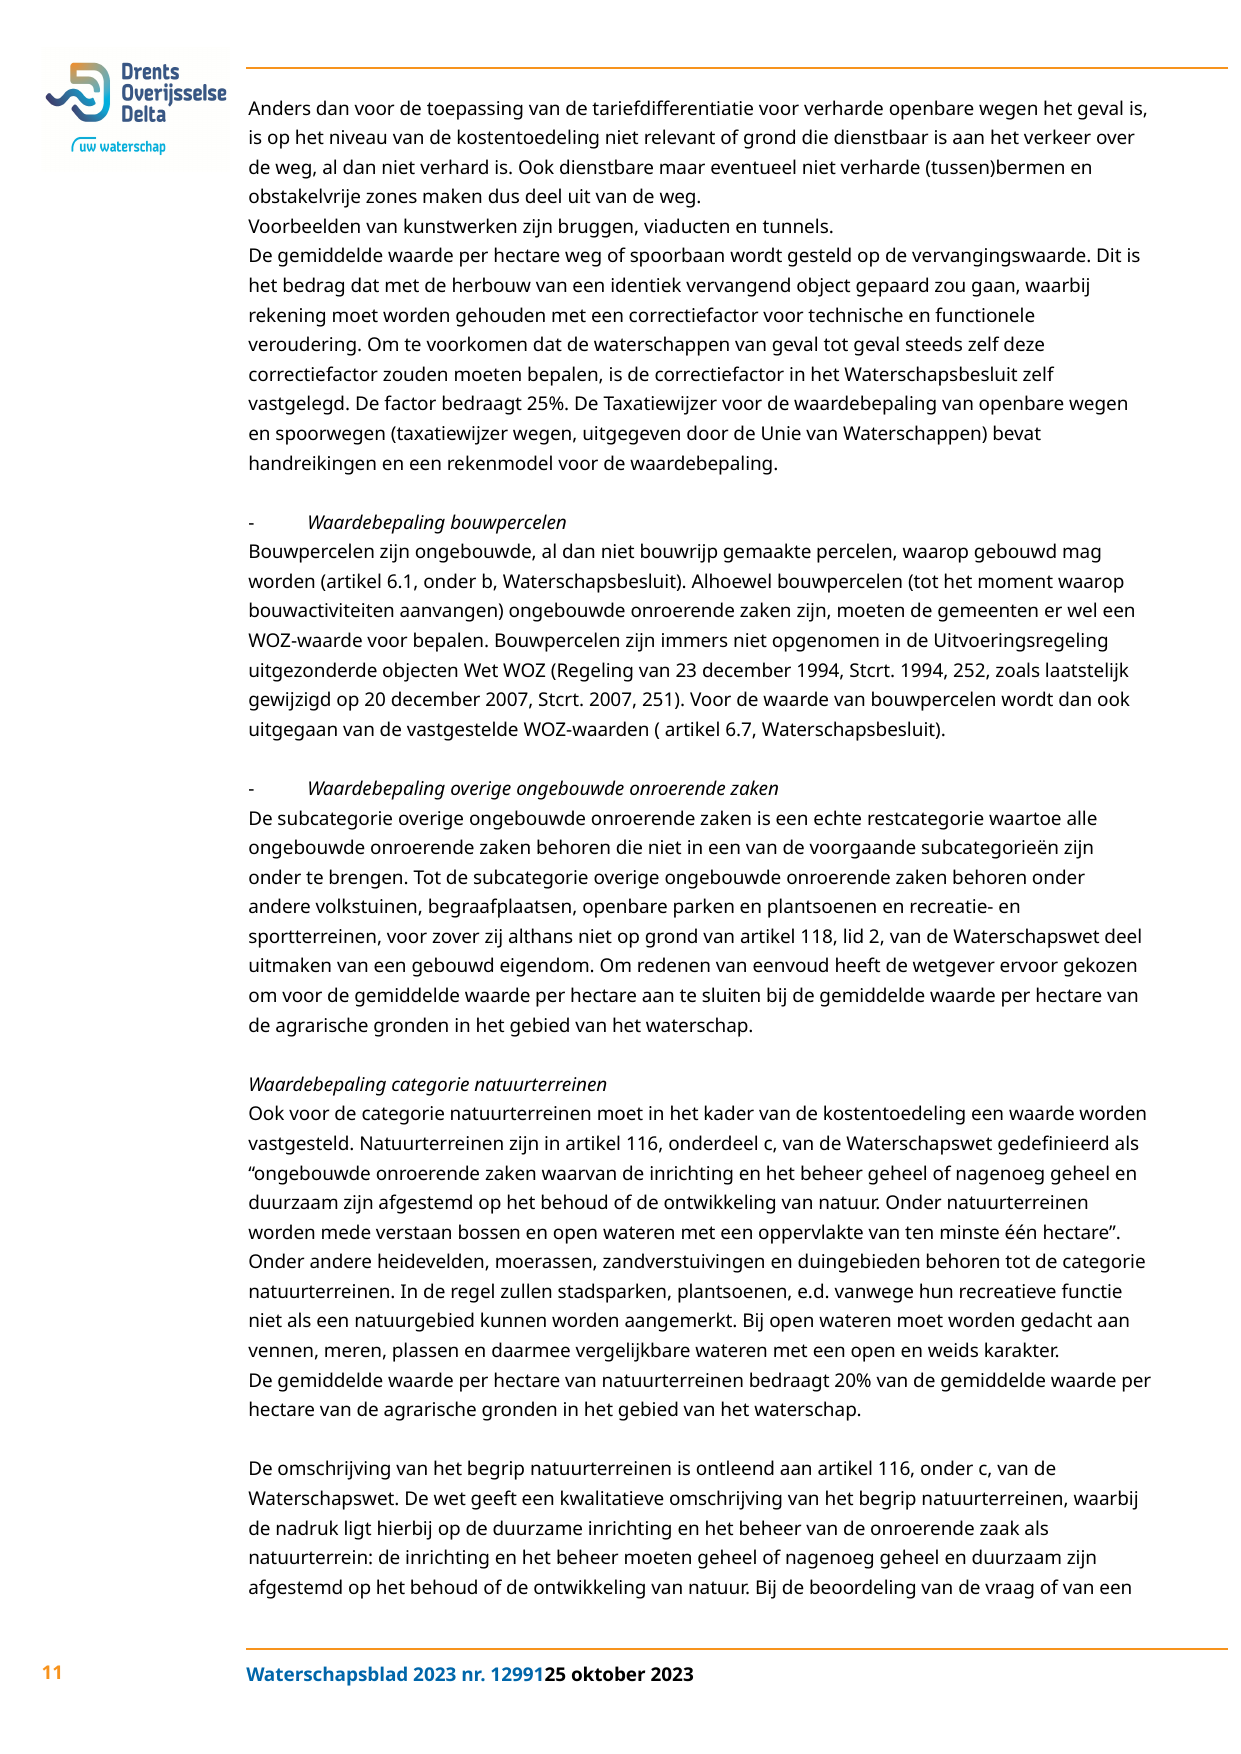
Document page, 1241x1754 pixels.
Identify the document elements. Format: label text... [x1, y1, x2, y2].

text Bouwpercelen zijn ongebouwde, al dan niet bouwrijp gemaakte percelen, waarop gebouwd mag worden (artikel 6.1, onder b, Waterschapsbesluit). Alhoewel bouwpercelen (tot het moment waarop bouwactiviteiten aanvangen) ongebouwde onroerende zaken zijn, moeten de gemeenten er wel een WOZ-waarde voor bepalen. Bouwpercelen zijn immers niet opgenomen in de Uitvoeringsregeling uitgezonderde objecten Wet WOZ (Regeling van 23 december 1994, Stcrt. 1994, 252, zoals laatstelijk gewijzigd op 20 december 2007, Stcrt. 2007, 251). Voor de waarde van bouwpercelen wordt dan ook uitgegaan van de vastgestelde WOZ-waarden ( artikel 6.7, Waterschapsbesluit). [248, 538, 1152, 742]
text De gemiddelde waarde per hectare van natuurterreinen bedraagt 20% van de gemiddelde waarde per hectare van de agrarische gronden in het gebied van het waterschap. [248, 1367, 1152, 1422]
text Voorbeelden van kunstwerken zijn bruggen, viaducten en tunnels. [248, 213, 1152, 239]
list Waardebepaling overige ongebouwde onroerende zaken [248, 775, 1152, 801]
text De omschrijving van het begrip natuurterreinen is ontleend aan artikel 116, onder c, van de Waterschapswet. De wet geeft een kwalitatieve omschrijving van het begrip natuurterreinen, waarbij de nadruk ligt hierbij op de duurzame inrichting en het beheer van de onroerende zaak als natuurterrein: de inrichting en het beheer moeten geheel of nagenoeg geheel en duurzaam zijn afgestemd op het behoud of de ontwikkeling van natuur. Bij de beoordeling van de vraag of van een [248, 1456, 1152, 1600]
text De subcategorie overige ongebouwde onroerende zaken is een echte restcategorie waartoe alle ongebouwde onroerende zaken behoren die niet in een van de voorgaande subcategorieën zijn onder te brengen. Tot de subcategorie overige ongebouwde onroerende zaken behoren onder andere volkstuinen, begraafplaatsen, openbare parken en plantsoenen en recreatie- en sportterreinen, voor zover zij althans niet op grond van artikel 118, lid 2, van de Waterschapswet deel uitmaken van een gebouwd eigendom. Om redenen van eenvoud heeft de wetgever ervoor gekozen om voor de gemiddelde waarde per hectare aan te sluiten bij de gemiddelde waarde per hectare van de agrarische gronden in het gebied van het waterschap. [248, 805, 1152, 1038]
text Anders dan voor de toepassing van de tariefdifferentiatie voor verharde openbare wegen het geval is, is op het niveau van de kostentoedeling niet relevant of grond die dienstbaar is aan het verkeer over de weg, al dan niet verhard is. Ook dienstbare maar eventueel niet verharde (tussen)bermen en obstakelvrije zones maken dus deel uit van de weg. [248, 95, 1152, 209]
text Ook voor de categorie natuurterreinen moet in het kader van de kostentoedeling een waarde worden vastgesteld. Natuurterreinen zijn in artikel 116, onderdeel c, van de Waterschapswet gedefinieerd als “ongebouwde onroerende zaken waarvan de inrichting en het beheer geheel of nagenoeg geheel en duurzaam zijn afgestemd op het behoud of de ontwikkeling van natuur. Onder natuurterreinen worden mede verstaan bossen en open wateren met een oppervlakte van ten minste één hectare”. [248, 1101, 1152, 1245]
list Waardebepaling bouwpercelen [248, 509, 1152, 535]
picture [41, 47, 231, 172]
text Onder andere heidevelden, moerassen, zandverstuivingen en duingebieden behoren tot de categorie natuurterreinen. In de regel zullen stadsparken, plantsoenen, e.d. vanwege hun recreatieve functie niet als een natuurgebied kunnen worden aangemerkt. Bij open wateren moet worden gedacht aan vennen, meren, plassen en daarmee vergelijkbare wateren met een open en weids karakter. [248, 1248, 1152, 1363]
text Waardebepaling categorie natuurterreinen [248, 1071, 1152, 1097]
text De gemiddelde waarde per hectare weg of spoorbaan wordt gesteld op de vervangingswaarde. Dit is het bedrag dat met de herbouw van een identiek vervangend object gepaard zou gaan, waarbij rekening moet worden gehouden met een correctiefactor voor technische en functionele veroudering. Om te voorkomen dat de waterschappen van geval tot geval steeds zelf deze correctiefactor zouden moeten bepalen, is de correctiefactor in het Waterschapsbesluit zelf vastgelegd. De factor bedraagt 25%. De Taxatiewijzer voor de waardebepaling van openbare wegen en spoorwegen (taxatiewijzer wegen, uitgegeven door de Unie van Waterschappen) bevat handreikingen en een rekenmodel voor de waardebepaling. [248, 243, 1152, 476]
